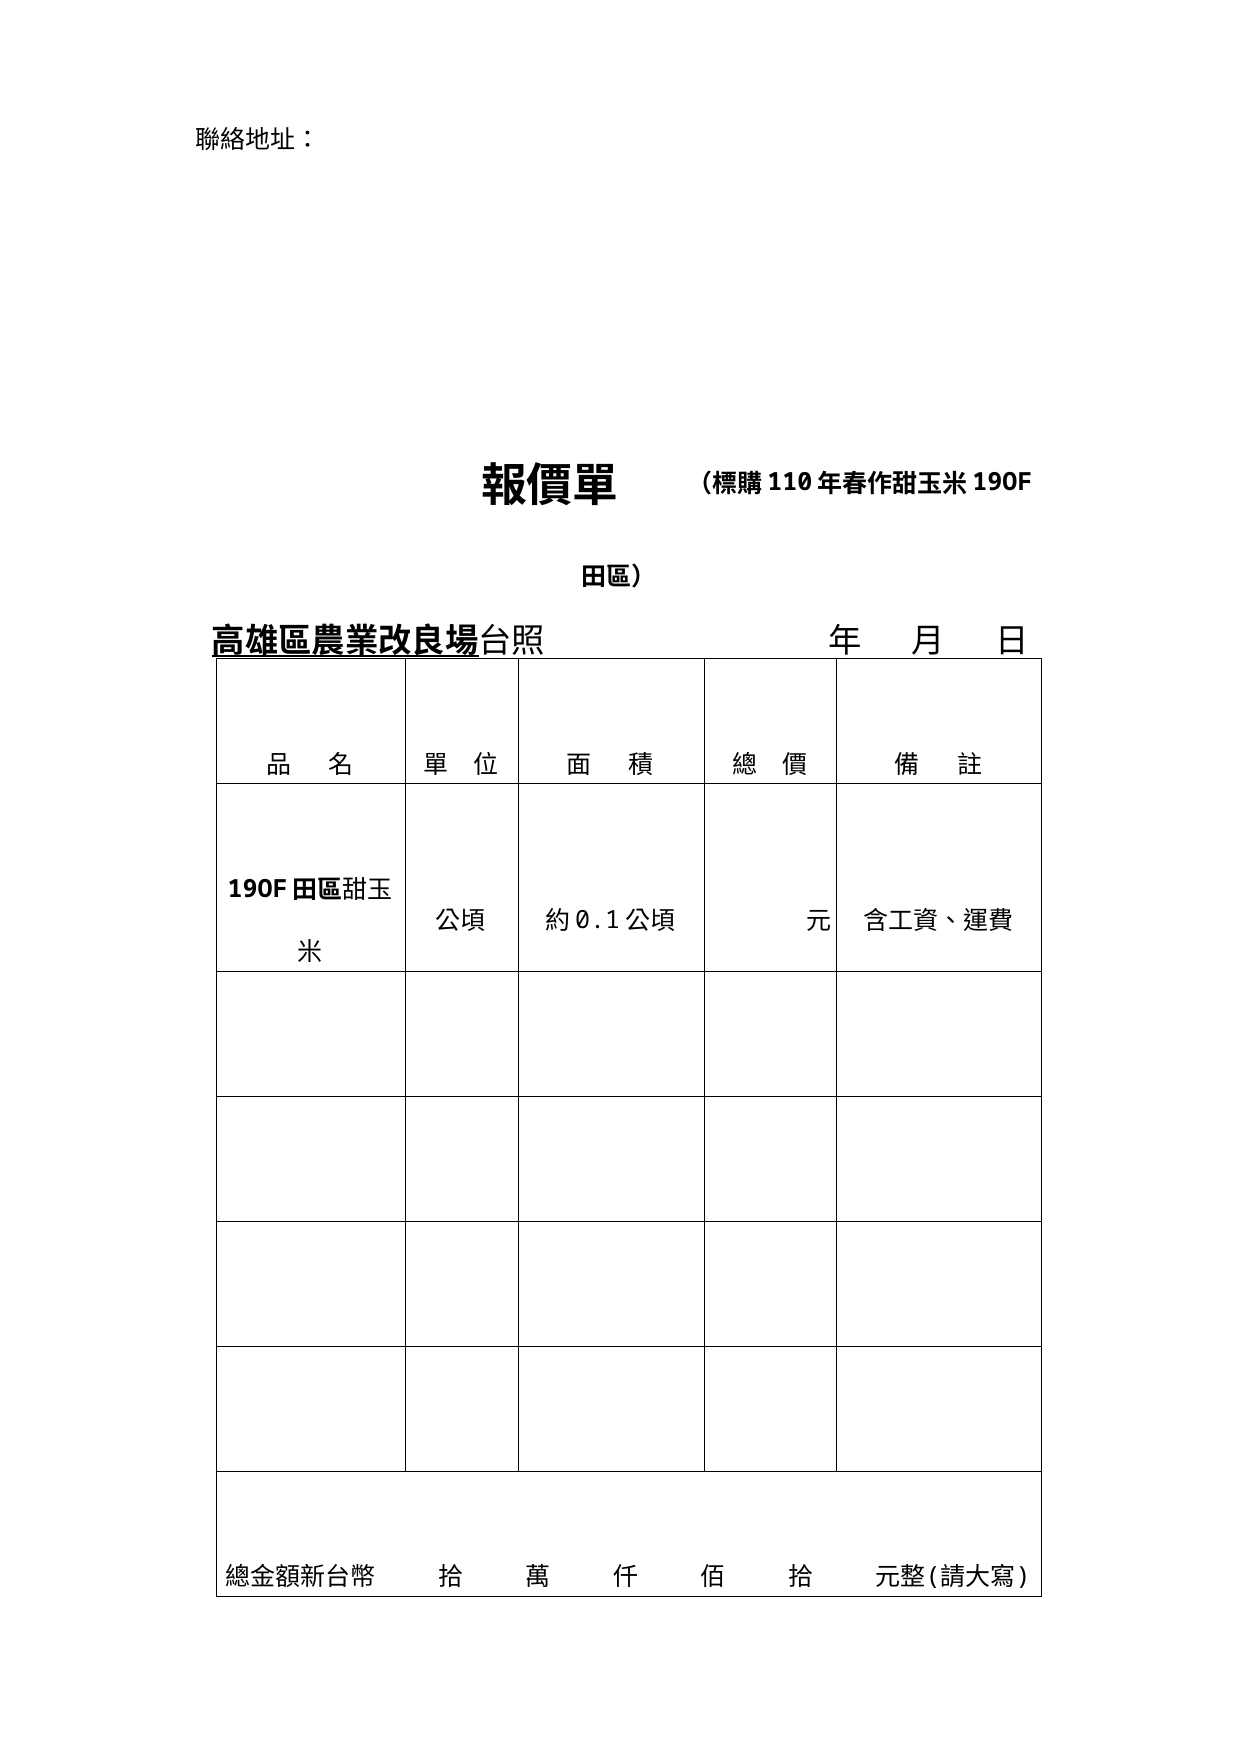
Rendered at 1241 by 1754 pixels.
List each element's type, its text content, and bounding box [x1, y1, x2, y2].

table_header 總 價 [705, 659, 836, 783]
table_cell 公頃 [406, 784, 518, 971]
table_cell [406, 1347, 518, 1471]
table_header 單 位 [406, 659, 518, 783]
table_cell [406, 1222, 518, 1346]
table_cell [217, 1347, 405, 1471]
table_cell [837, 1097, 1041, 1221]
table_cell [519, 1222, 704, 1346]
table_cell 19OF田區甜玉米 [217, 784, 405, 971]
table_cell [406, 972, 518, 1096]
table_cell [217, 1097, 405, 1221]
table_cell 總金額新台幣 拾 萬 仟 佰 拾 元整(請大寫) [217, 1472, 1041, 1596]
table_cell [705, 1347, 836, 1471]
table_cell [217, 972, 405, 1096]
table_header 品 名 [217, 659, 405, 783]
table_cell [519, 1097, 704, 1221]
table_cell [705, 1222, 836, 1346]
table_cell [217, 1222, 405, 1346]
table_cell [837, 972, 1041, 1096]
table_cell 約0.1公頃 [519, 784, 704, 971]
table_cell 含工資、運費 [837, 784, 1041, 971]
table_cell [837, 1347, 1041, 1471]
table_cell [705, 1097, 836, 1221]
text 報價單 （標購110年春作甜玉米19OF田區） [195, 408, 1043, 596]
table_header 備 註 [837, 659, 1041, 783]
table_cell [406, 1097, 518, 1221]
table_header 面 積 [519, 659, 704, 783]
table_cell [837, 1222, 1041, 1346]
table_cell 元 [705, 784, 836, 971]
table_cell [519, 1347, 704, 1471]
table_cell [519, 972, 704, 1096]
text 高雄區農業改良場台照 年 月 日 [195, 596, 1043, 658]
text 聯絡地址： [195, 96, 1043, 158]
table_cell [705, 972, 836, 1096]
